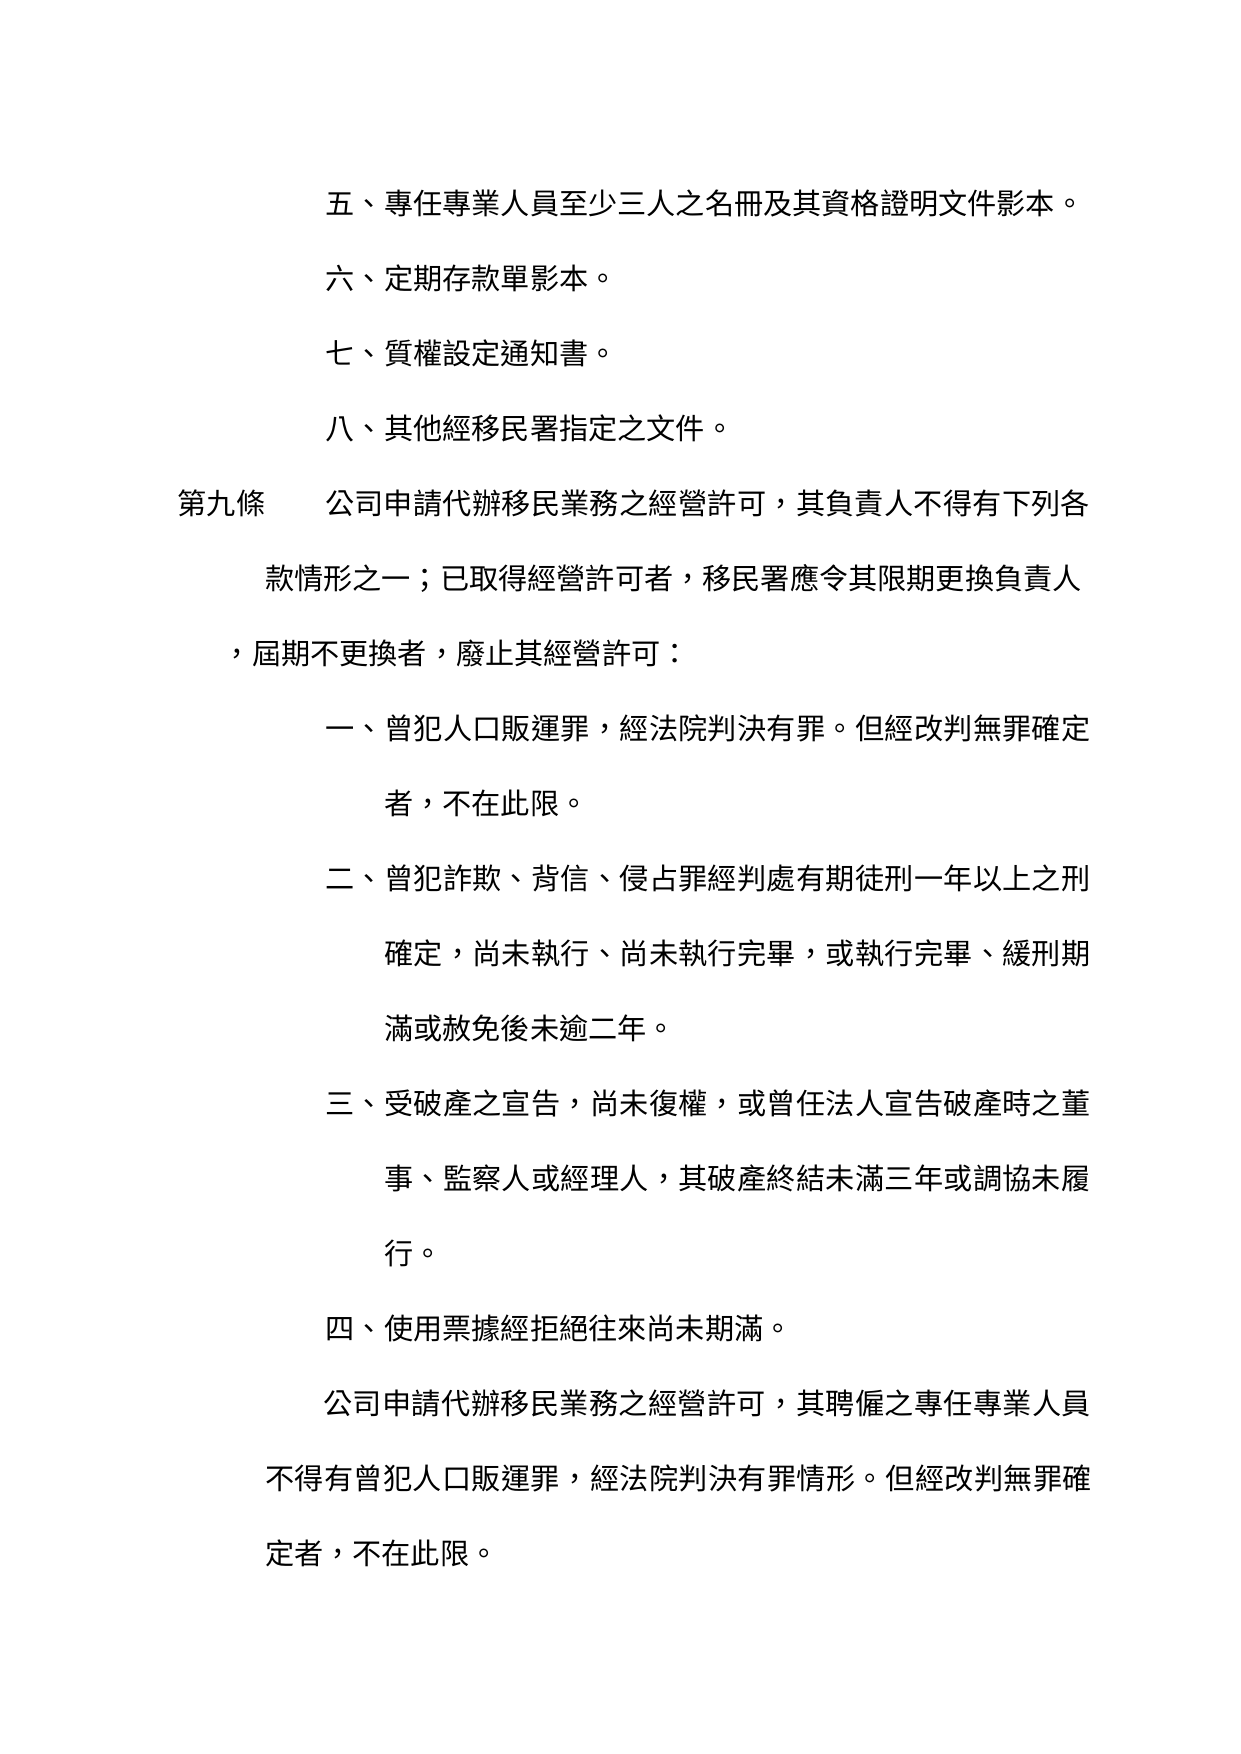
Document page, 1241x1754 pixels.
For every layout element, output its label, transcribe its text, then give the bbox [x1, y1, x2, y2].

list 質權設定通知書。 [325, 314, 1092, 389]
list 其他經移民署指定之文件。 [325, 389, 1092, 464]
list 受破產之宣告，尚未復權，或曾任法人宣告破產時之董事、監察人或經理人，其破產終結未滿三年或調協未履行。 [325, 1064, 1092, 1289]
text 第九條 公司申請代辦移民業務之經營許可，其負責人不得有下列各款情形之一；已取得經營許可者，移民署應令其限期更換負責人 [177, 464, 1092, 614]
list 專任專業人員至少三人之名冊及其資格證明文件影本。 [325, 164, 1092, 239]
text ，屆期不更換者，廢止其經營許可： [177, 614, 1092, 689]
text 公司申請代辦移民業務之經營許可，其聘僱之專任專業人員不得有曾犯人口販運罪，經法院判決有罪情形。但經改判無罪確定者，不在此限。 [265, 1364, 1092, 1589]
list 曾犯人口販運罪，經法院判決有罪。但經改判無罪確定者，不在此限。 [325, 689, 1092, 839]
list 曾犯詐欺、背信、侵占罪經判處有期徒刑一年以上之刑確定，尚未執行、尚未執行完畢，或執行完畢、緩刑期滿或赦免後未逾二年。 [325, 839, 1092, 1064]
list 定期存款單影本。 [325, 239, 1092, 314]
list 使用票據經拒絕往來尚未期滿。 [325, 1289, 1092, 1364]
